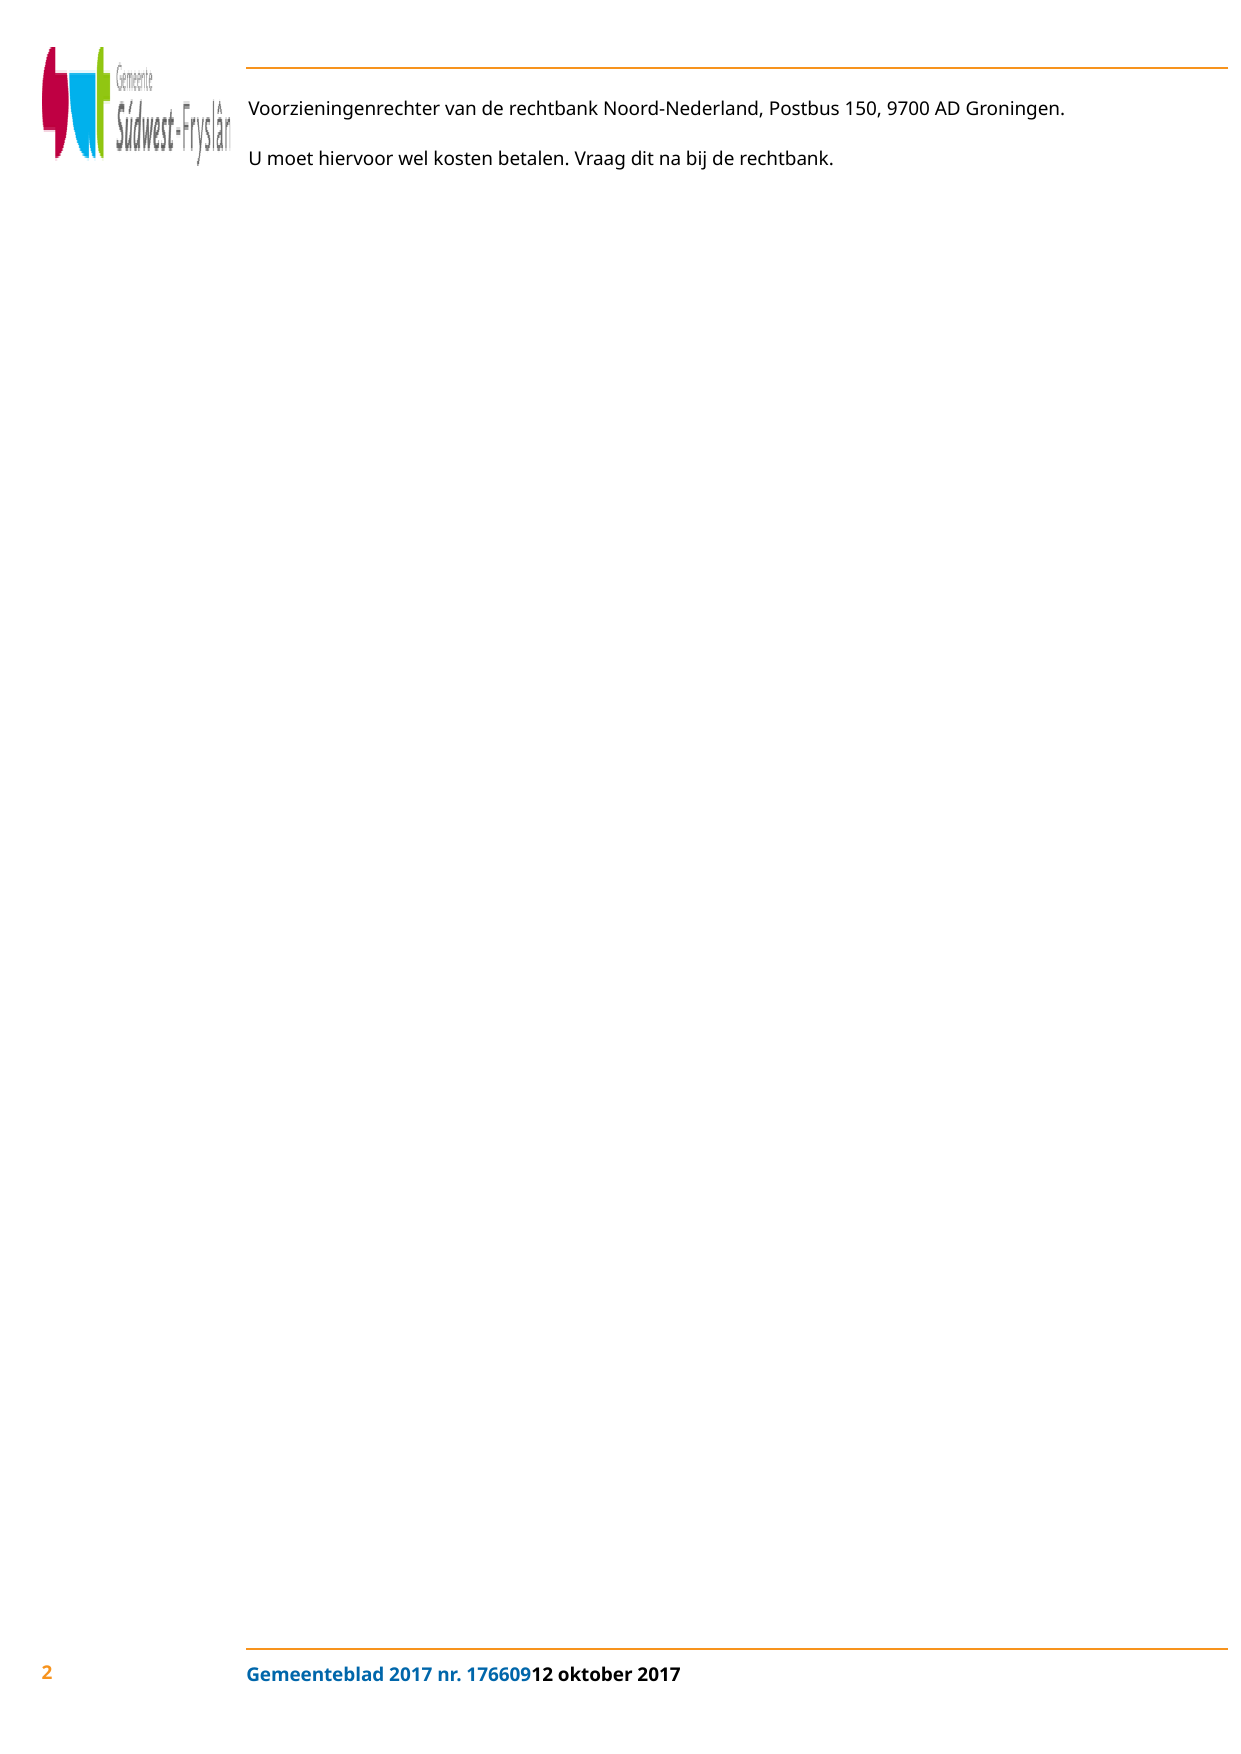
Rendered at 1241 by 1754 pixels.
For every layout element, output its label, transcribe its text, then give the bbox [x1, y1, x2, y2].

picture [41, 47, 231, 172]
text U moet hiervoor wel kosten betalen. Vraag dit na bij de rechtbank. [248, 145, 1152, 171]
text Voorzieningenrechter van de rechtbank Noord-Nederland, Postbus 150, 9700 AD Groningen. [248, 95, 1152, 121]
